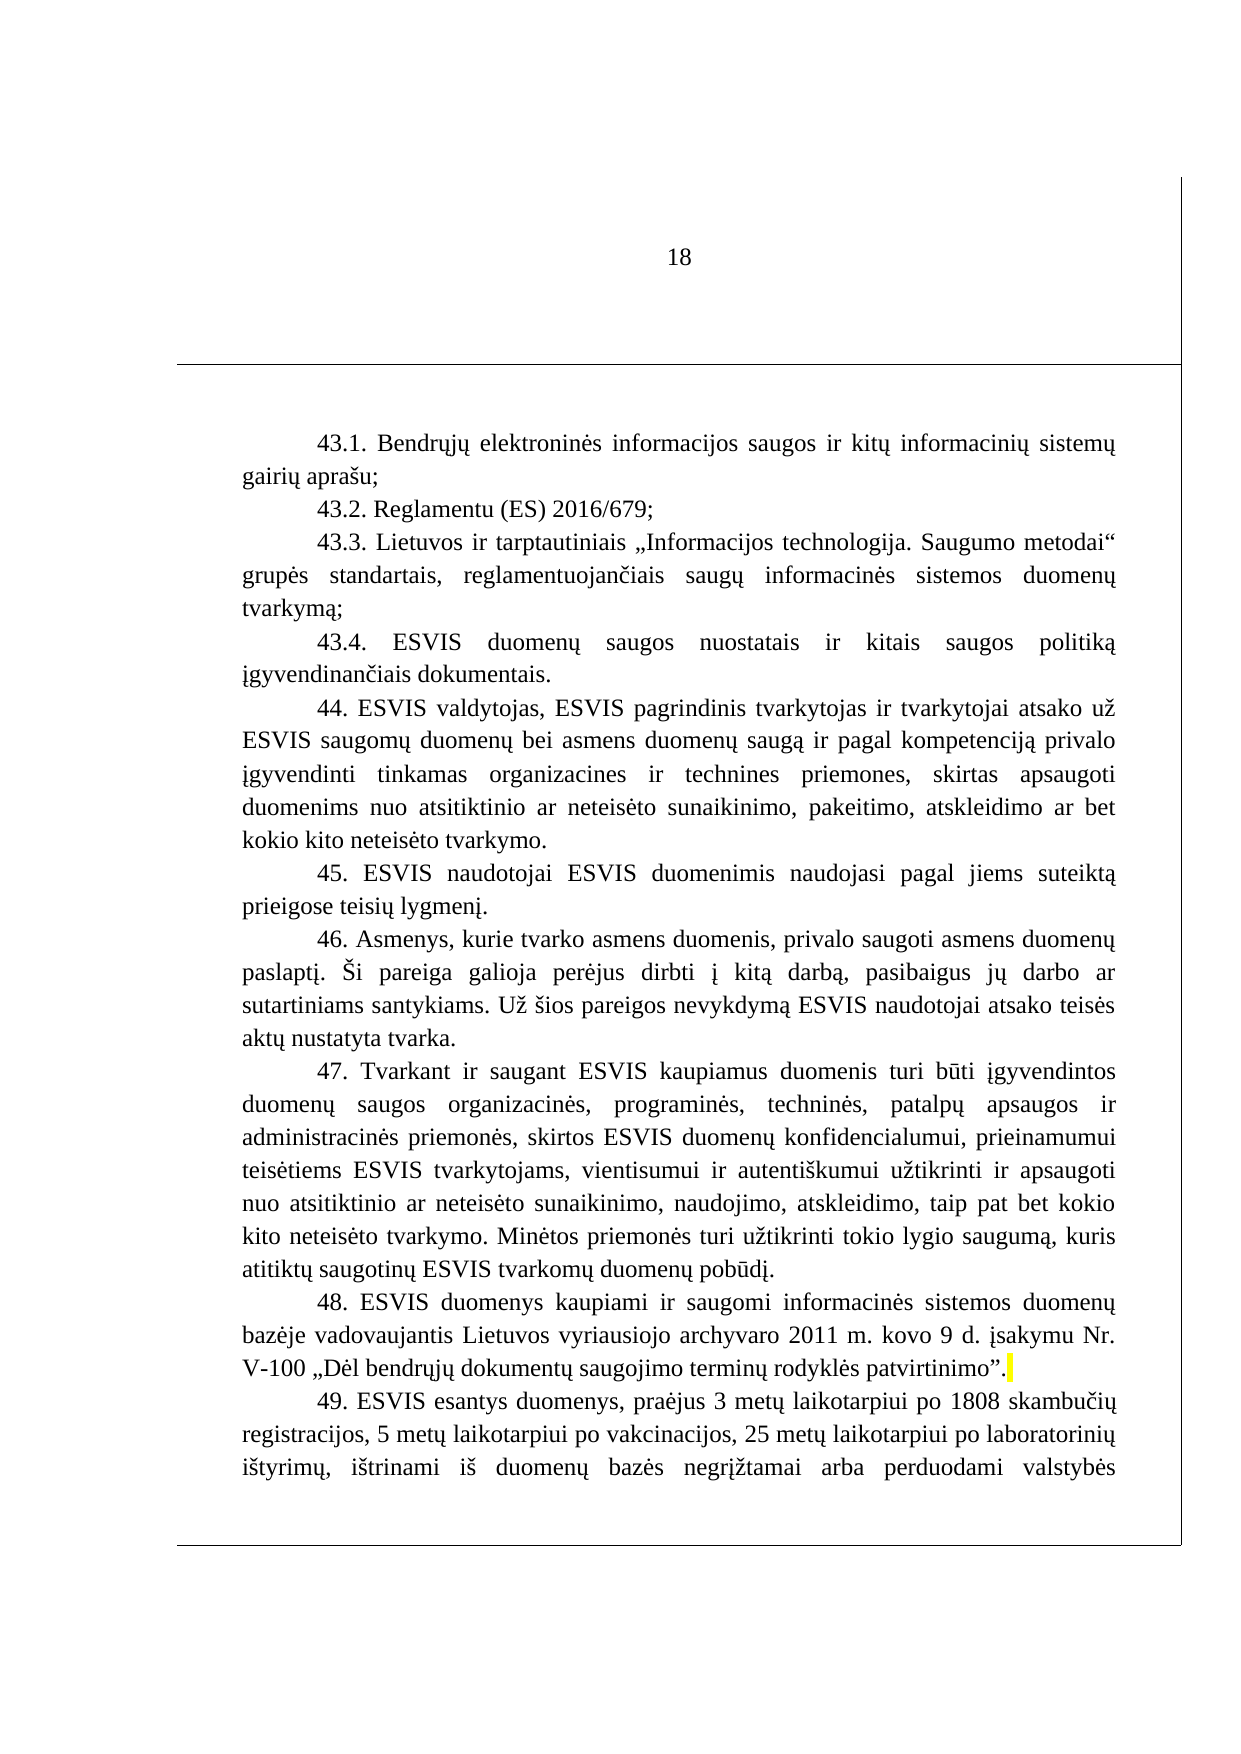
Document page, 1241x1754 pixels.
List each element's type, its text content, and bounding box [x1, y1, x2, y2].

text 45. ESVIS naudotojai ESVIS duomenimis naudojasi pagal jiems suteiktą prieigose teisių lygmenį. [177, 793, 1181, 859]
text 49. ESVIS esantys duomenys, praėjus 3 metų laikotarpiui po 1808 skambučių registracijos, 5 metų laikotarpiui po vakcinacijos, 25 metų laikotarpiui po laboratorinių ištyrimų, ištrinami iš duomenų bazės negrįžtamai arba perduodami valstybės archyvams Lietuvos Respublikos dokumentų ir archyvų įstatymo ir kitų teisės aktų nustatyta tvarka. [177, 1321, 1181, 1545]
text 43.2. Reglamentu (ES) 2016/679; [177, 430, 1181, 463]
text 43.1. Bendrųjų elektroninės informacijos saugos ir kitų informacinių sistemų gairių aprašu; [177, 364, 1181, 430]
text 43.3. Lietuvos ir tarptautiniais „Informacijos technologija. Saugumo metodai“ grupės standartais, reglamentuojančiais saugų informacinės sistemos duomenų tvarkymą; [177, 463, 1181, 562]
text 47. Tvarkant ir saugant ESVIS kaupiamus duomenis turi būti įgyvendintos duomenų saugos organizacinės, programinės, techninės, patalpų apsaugos ir administracinės priemonės, skirtos ESVIS duomenų konfidencialumui, prieinamumui teisėtiems ESVIS tvarkytojams, vientisumui ir autentiškumui užtikrinti ir apsaugoti nuo atsitiktinio ar neteisėto sunaikinimo, naudojimo, atskleidimo, taip pat bet kokio kito neteisėto tvarkymo. Minėtos priemonės turi užtikrinti tokio lygio saugumą, kuris atitiktų saugotinų ESVIS tvarkomų duomenų pobūdį. [177, 991, 1181, 1222]
text 46. Asmenys, kurie tvarko asmens duomenis, privalo saugoti asmens duomenų paslaptį. Ši pareiga galioja perėjus dirbti į kitą darbą, pasibaigus jų darbo ar sutartiniams santykiams. Už šios pareigos nevykdymą ESVIS naudotojai atsako teisės aktų nustatyta tvarka. [177, 859, 1181, 991]
text 44. ESVIS valdytojas, ESVIS pagrindinis tvarkytojas ir tvarkytojai atsako už ESVIS saugomų duomenų bei asmens duomenų saugą ir pagal kompetenciją privalo įgyvendinti tinkamas organizacines ir technines priemones, skirtas apsaugoti duomenims nuo atsitiktinio ar neteisėto sunaikinimo, pakeitimo, atskleidimo ar bet kokio kito neteisėto tvarkymo. [177, 628, 1181, 793]
text 43.4. ESVIS duomenų saugos nuostatais ir kitais saugos politiką įgyvendinančiais dokumentais. [177, 562, 1181, 628]
text 48. ESVIS duomenys kaupiami ir saugomi informacinės sistemos duomenų bazėje vadovaujantis Lietuvos vyriausiojo archyvaro 2011 m. kovo 9 d. įsakymu Nr. V-100 „Dėl bendrųjų dokumentų saugojimo terminų rodyklės patvirtinimo”. [177, 1222, 1181, 1321]
